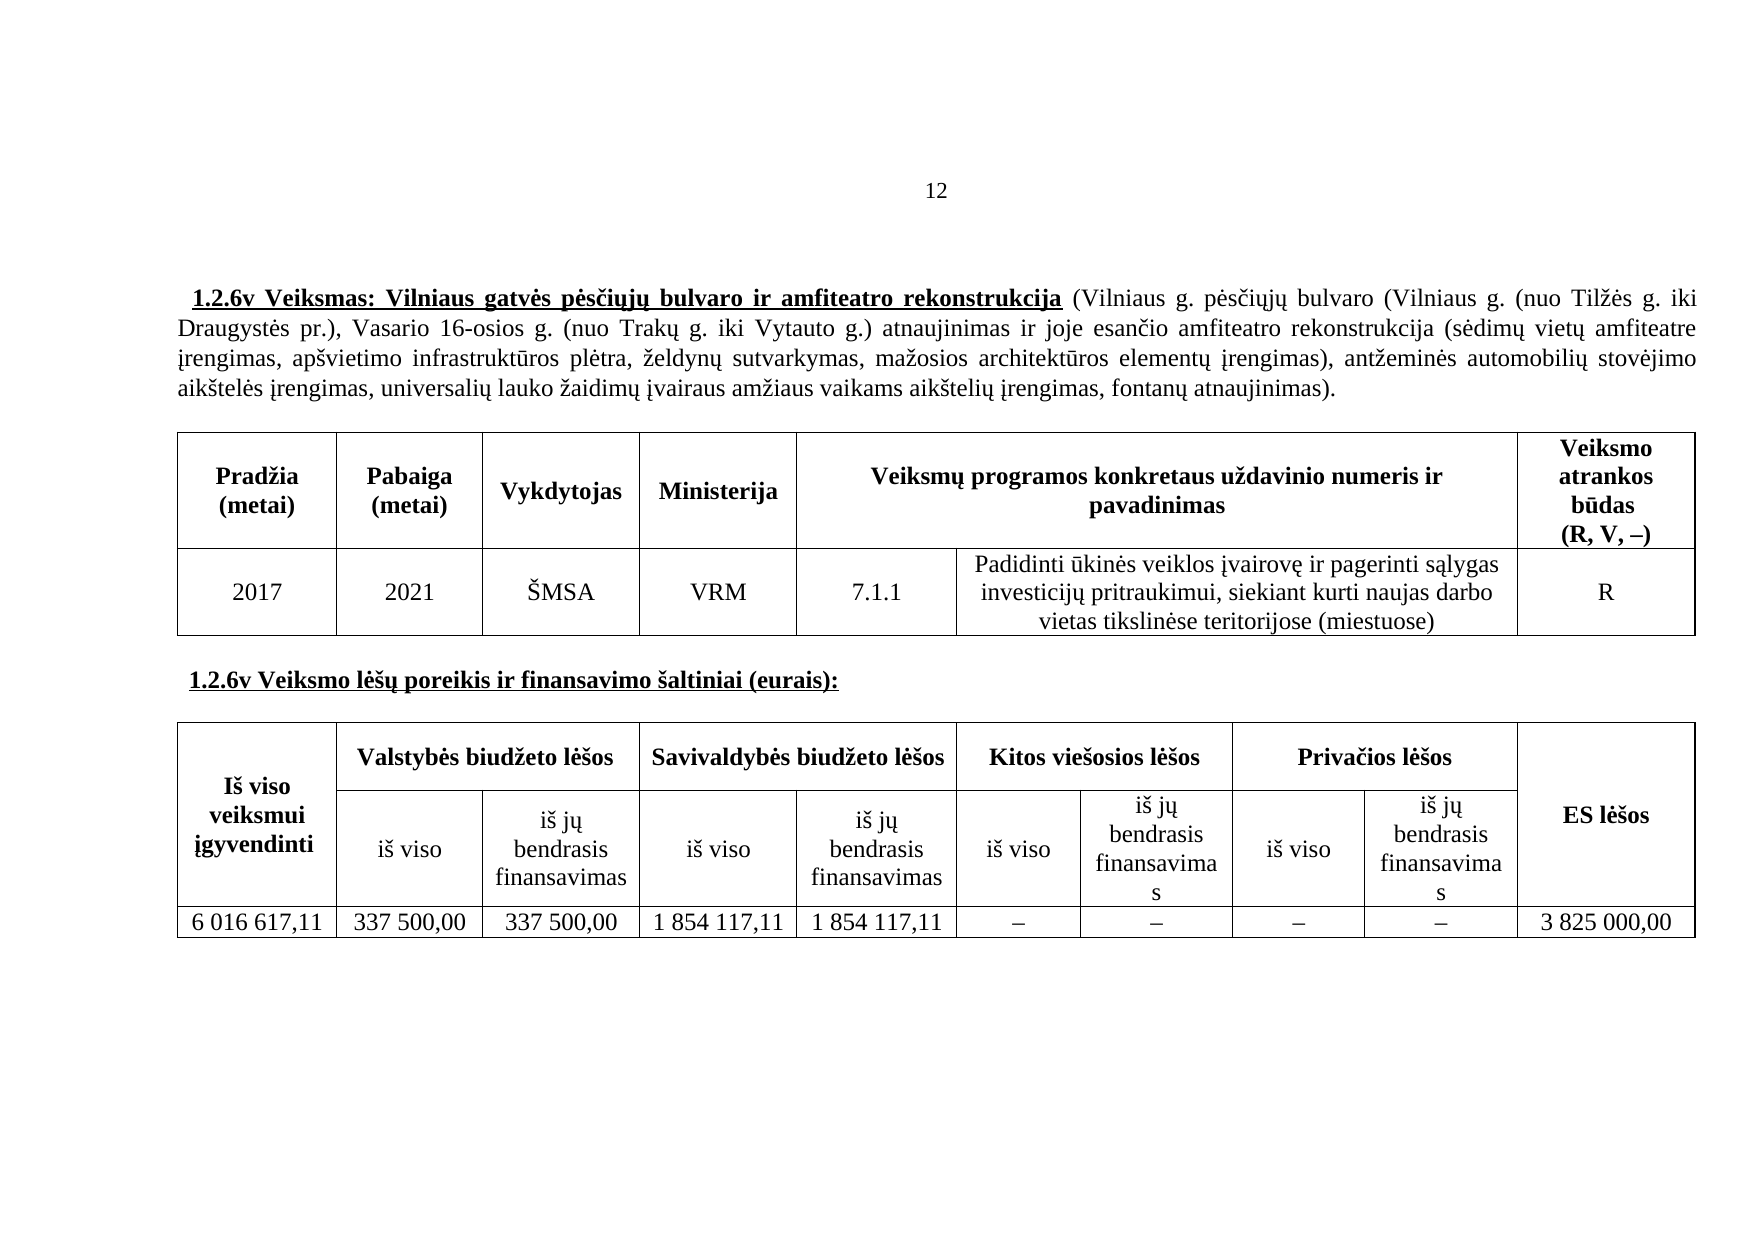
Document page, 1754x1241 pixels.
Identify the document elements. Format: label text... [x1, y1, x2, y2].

table_cell ES lėšos [1518, 723, 1694, 906]
table_cell Savivaldybės biudžeto lėšos [640, 723, 956, 789]
table_header Vykdytojas [483, 433, 639, 548]
table_cell 3 825 000,00 [1518, 907, 1694, 937]
table_cell – [957, 907, 1080, 937]
table_cell ŠMSA [483, 549, 639, 635]
table_header Pradžia (metai) [178, 433, 336, 548]
table_header Ministerija [640, 433, 796, 548]
table_header Pabaiga (metai) [337, 433, 482, 548]
table_cell 7.1.1 [797, 549, 956, 635]
table_cell iš viso [337, 791, 482, 906]
table_cell Privačios lėšos [1233, 723, 1517, 789]
table_cell – [1365, 907, 1517, 937]
table_cell 6 016 617,11 [178, 907, 336, 937]
table_cell – [1233, 907, 1364, 937]
table_cell VRM [640, 549, 796, 635]
table_cell Iš viso veiksmui įgyvendinti [178, 723, 336, 906]
table_header Veiksmų programos konkretaus uždavinio numeris ir pavadinimas [797, 433, 1517, 548]
table_cell 1 854 117,11 [640, 907, 796, 937]
table_cell iš viso [1233, 791, 1364, 906]
table_cell 1.2.6v Veiksmo lėšų poreikis ir finansavimo šaltiniai (eurais): [177, 636, 1695, 722]
table_cell iš jų bendrasis finansavimas [1365, 791, 1517, 906]
table_cell 2017 [178, 549, 336, 635]
text 1.2.6v Veiksmas: Vilniaus gatvės pėsčiųjų bulvaro ir amfiteatro rekonstrukcija (Vilniaus g. pėsčiųjų bulvaro (Vilniaus g. (nuo Tilžės g. iki Draugystės pr.), Vasario 16-osios g. (nuo Trakų g. iki Vytauto g.) atnaujinimas ir joje esančio amfiteatro rekonstrukcija (sėdimų vietų amfiteatre įrengimas, apšvietimo infrastruktūros plėtra, želdynų sutvarkymas, mažosios architektūros elementų įrengimas), antžeminės automobilių stovėjimo aikštelės įrengimas, universalių lauko žaidimų įvairaus amžiaus vaikams aikštelių įrengimas, fontanų atnaujinimas). [177, 283, 1698, 402]
table_cell Valstybės biudžeto lėšos [337, 723, 639, 789]
table_cell 2021 [337, 549, 482, 635]
table_cell iš viso [640, 791, 796, 906]
table_cell iš jų bendrasis finansavimas [797, 791, 956, 906]
table_cell – [1081, 907, 1232, 937]
table_cell iš jų bendrasis finansavimas [1081, 791, 1232, 906]
table_cell R [1518, 549, 1694, 635]
table_cell Padidinti ūkinės veiklos įvairovę ir pagerinti sąlygas investicijų pritraukimui, siekiant kurti naujas darbo vietas tikslinėse teritorijose (miestuose) [957, 549, 1517, 635]
table_cell 337 500,00 [483, 907, 639, 937]
table_cell 337 500,00 [337, 907, 482, 937]
table_cell iš viso [957, 791, 1080, 906]
table_cell 1 854 117,11 [797, 907, 956, 937]
table_header Veiksmo atrankos būdas (R, V, –) [1518, 433, 1694, 548]
table_cell iš jų bendrasis finansavimas [483, 791, 639, 906]
table_cell Kitos viešosios lėšos [957, 723, 1232, 789]
